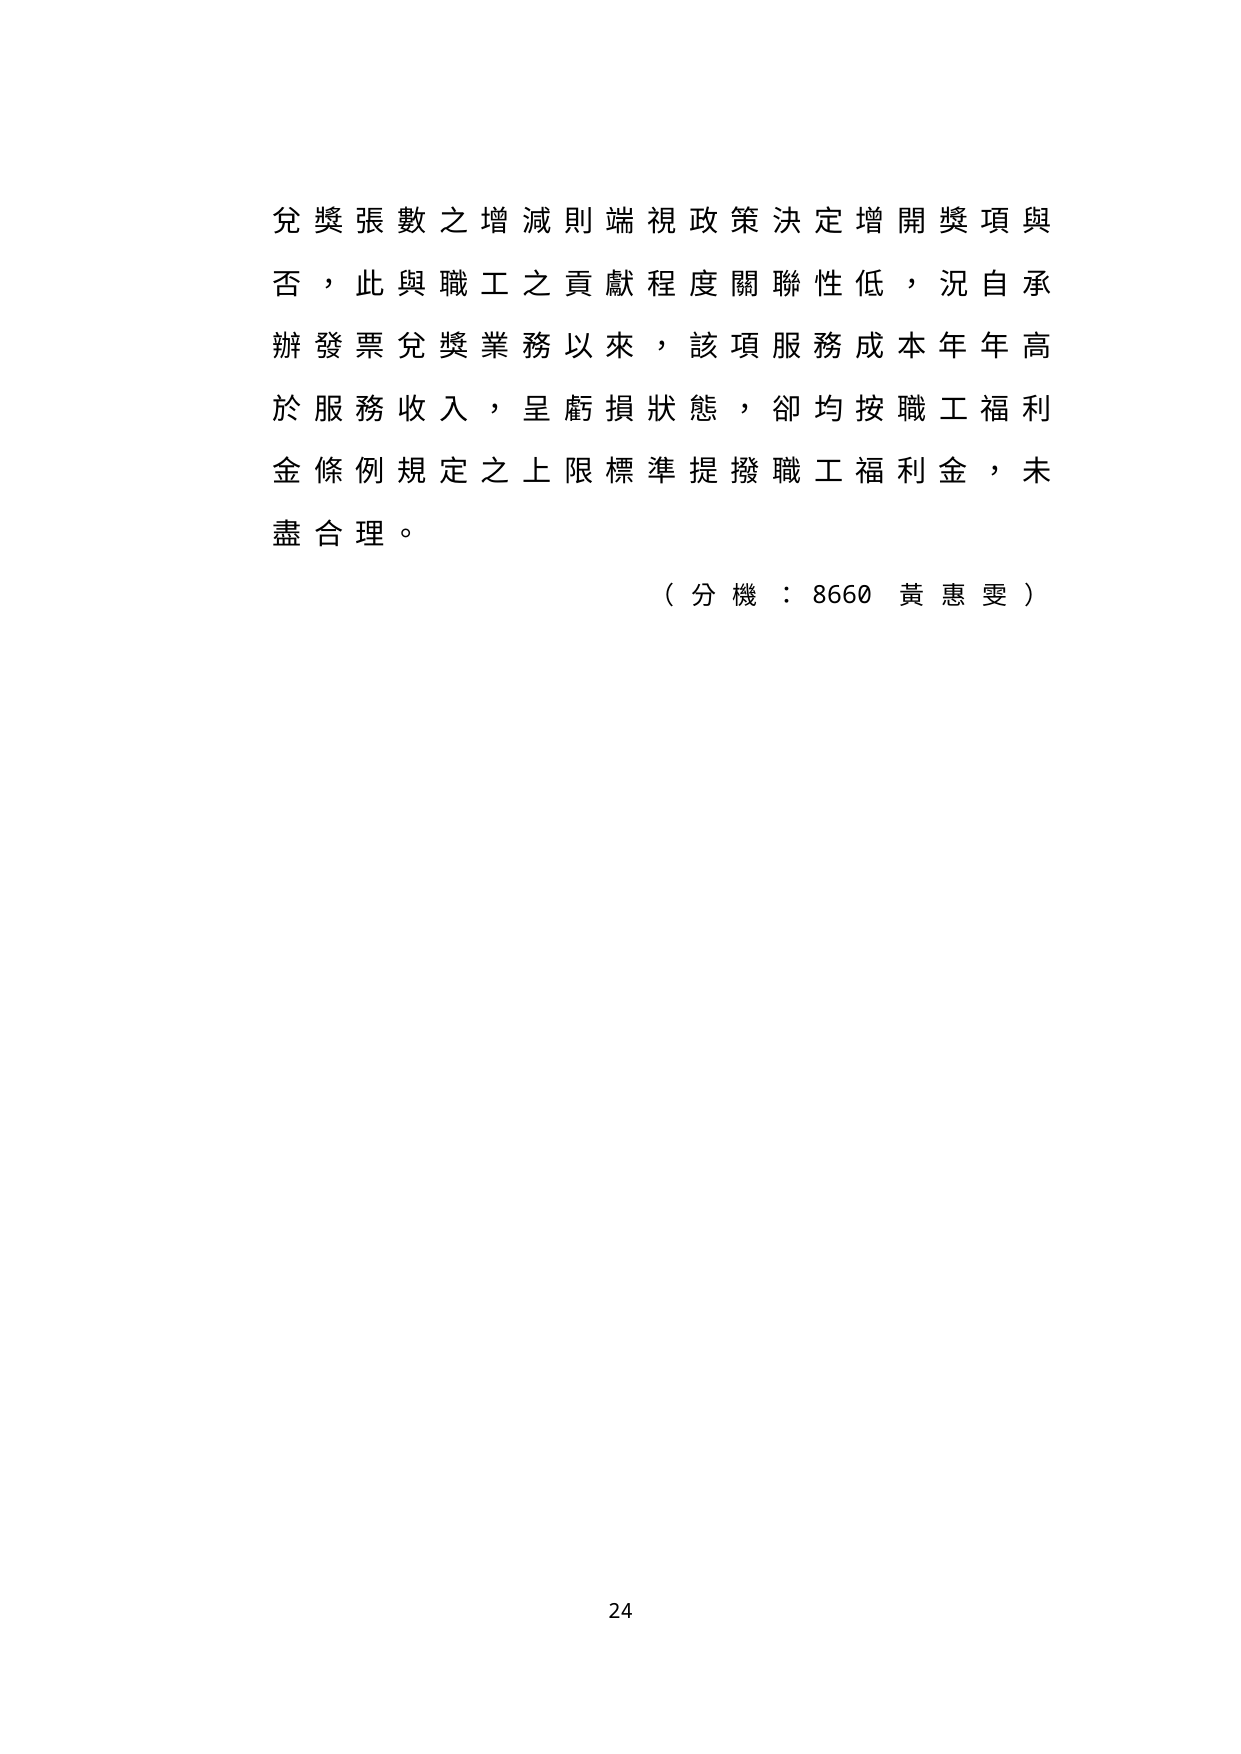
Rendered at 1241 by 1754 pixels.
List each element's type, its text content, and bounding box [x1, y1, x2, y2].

text 兌獎張數之增減則端視政策決定增開獎項與否，此與職工之貢獻程度關聯性低，況自承辦發票兌獎業務以來，該項服務成本年年高於服務收入，呈虧損狀態，卻均按職工福利金條例規定之上限標準提撥職工福利金，未盡合理。 [242, 177, 1058, 552]
text （分機：8660 黃惠雯） [183, 552, 1058, 615]
